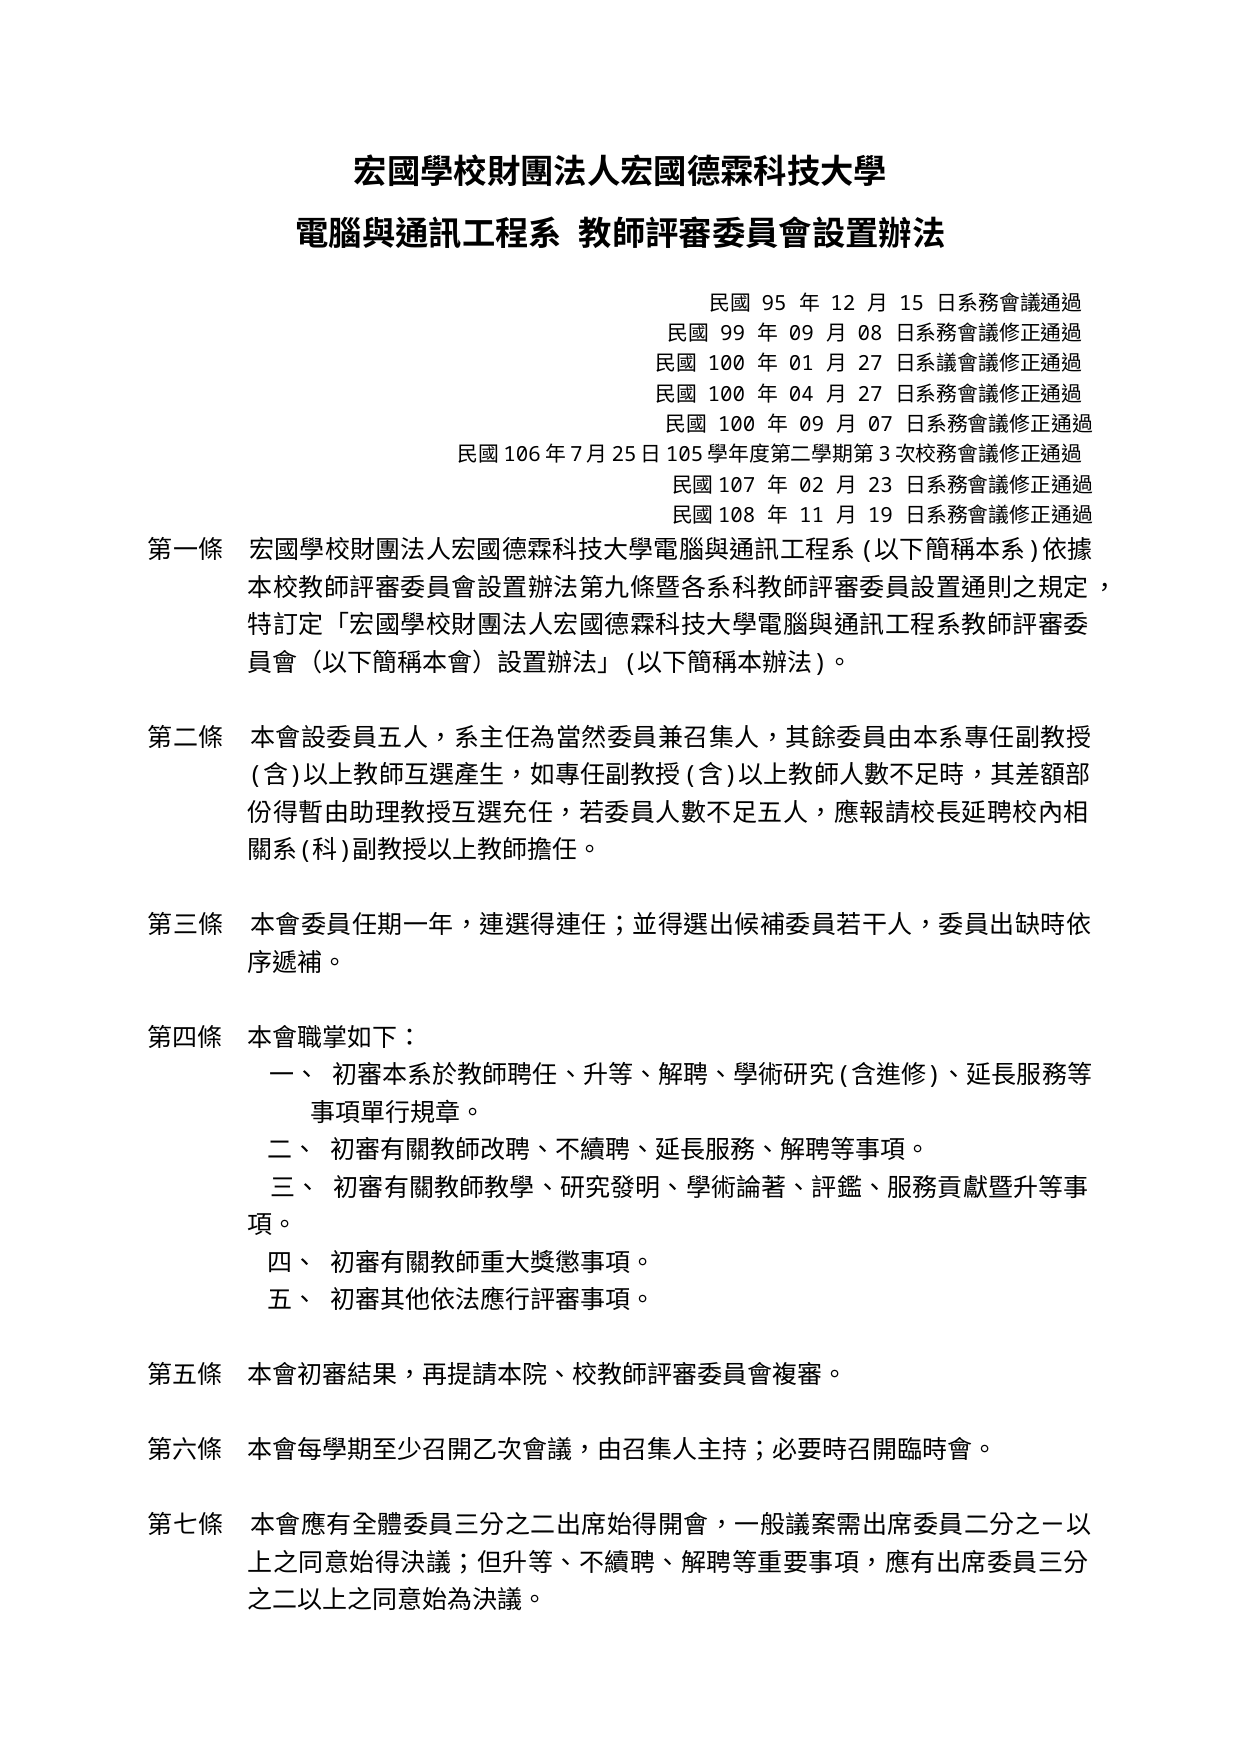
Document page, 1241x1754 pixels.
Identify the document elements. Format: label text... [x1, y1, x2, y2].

text 第一條 宏國學校財團法人宏國德霖科技大學電腦與通訊工程系(以下簡稱本系)依據本校教師評審委員會設置辦法第九條暨各系科教師評審委員設置通則之規定，特訂定「宏國學校財團法人宏國德霖科技大學電腦與通訊工程系教師評審委員會（以下簡稱本會）設置辦法」(以下簡稱本辦法)。 [148, 528, 1092, 678]
text 民國 95 年 12 月 15 日系務會議通過 [148, 286, 1092, 316]
text 二、 初審有關教師改聘、不續聘、延長服務、解聘等事項。 [148, 1128, 1092, 1166]
text 民國108 年 11 月 19 日系務會議修正通過 [148, 498, 1092, 528]
text 四、 初審有關教師重大獎懲事項。 [148, 1241, 1092, 1278]
text 第七條 本會應有全體委員三分之二出席始得開會，一般議案需出席委員二分之ㄧ以上之同意始得決議；但升等、不續聘、解聘等重要事項，應有出席委員三分之二以上之同意始為決議。 [148, 1503, 1092, 1616]
text 民國107 年 02 月 23 日系務會議修正通過 [148, 468, 1092, 498]
text 第三條 本會委員任期一年，連選得連任；並得選出候補委員若干人，委員出缺時依序遞補。 [148, 903, 1092, 978]
text 第四條 本會職掌如下： [148, 1016, 1092, 1053]
text 第二條 本會設委員五人，系主任為當然委員兼召集人，其餘委員由本系專任副教授(含)以上教師互選產生，如專任副教授(含)以上教師人數不足時，其差額部份得暫由助理教授互選充任，若委員人數不足五人，應報請校長延聘校內相關系(科)副教授以上教師擔任。 [148, 716, 1092, 866]
text 五、 初審其他依法應行評審事項。 [148, 1278, 1092, 1316]
text 民國 100 年 04 月 27 日系務會議修正通過 [148, 377, 1092, 407]
text 第五條 本會初審結果，再提請本院、校教師評審委員會複審。 [148, 1353, 1092, 1391]
text 一、 初審本系於教師聘任、升等、解聘、學術研究(含進修)、延長服務等事項單行規章。 [148, 1053, 1092, 1128]
text 民國 99 年 09 月 08 日系務會議修正通過 [148, 316, 1092, 347]
text 民國 100 年 09 月 07 日系務會議修正通過 [148, 407, 1092, 438]
text 民國 100 年 01 月 27 日系議會議修正通過 [148, 347, 1092, 377]
text 宏國學校財團法人宏國德霖科技大學 [148, 127, 1092, 189]
text 電腦與通訊工程系 教師評審委員會設置辦法 [148, 189, 1092, 252]
text 民國106年7月25日105學年度第二學期第3次校務會議修正通過 [148, 438, 1092, 468]
text 第六條 本會每學期至少召開乙次會議，由召集人主持；必要時召開臨時會。 [148, 1428, 1092, 1466]
text 三、 初審有關教師教學、研究發明、學術論著、評鑑、服務貢獻暨升等事項。 [148, 1166, 1092, 1241]
